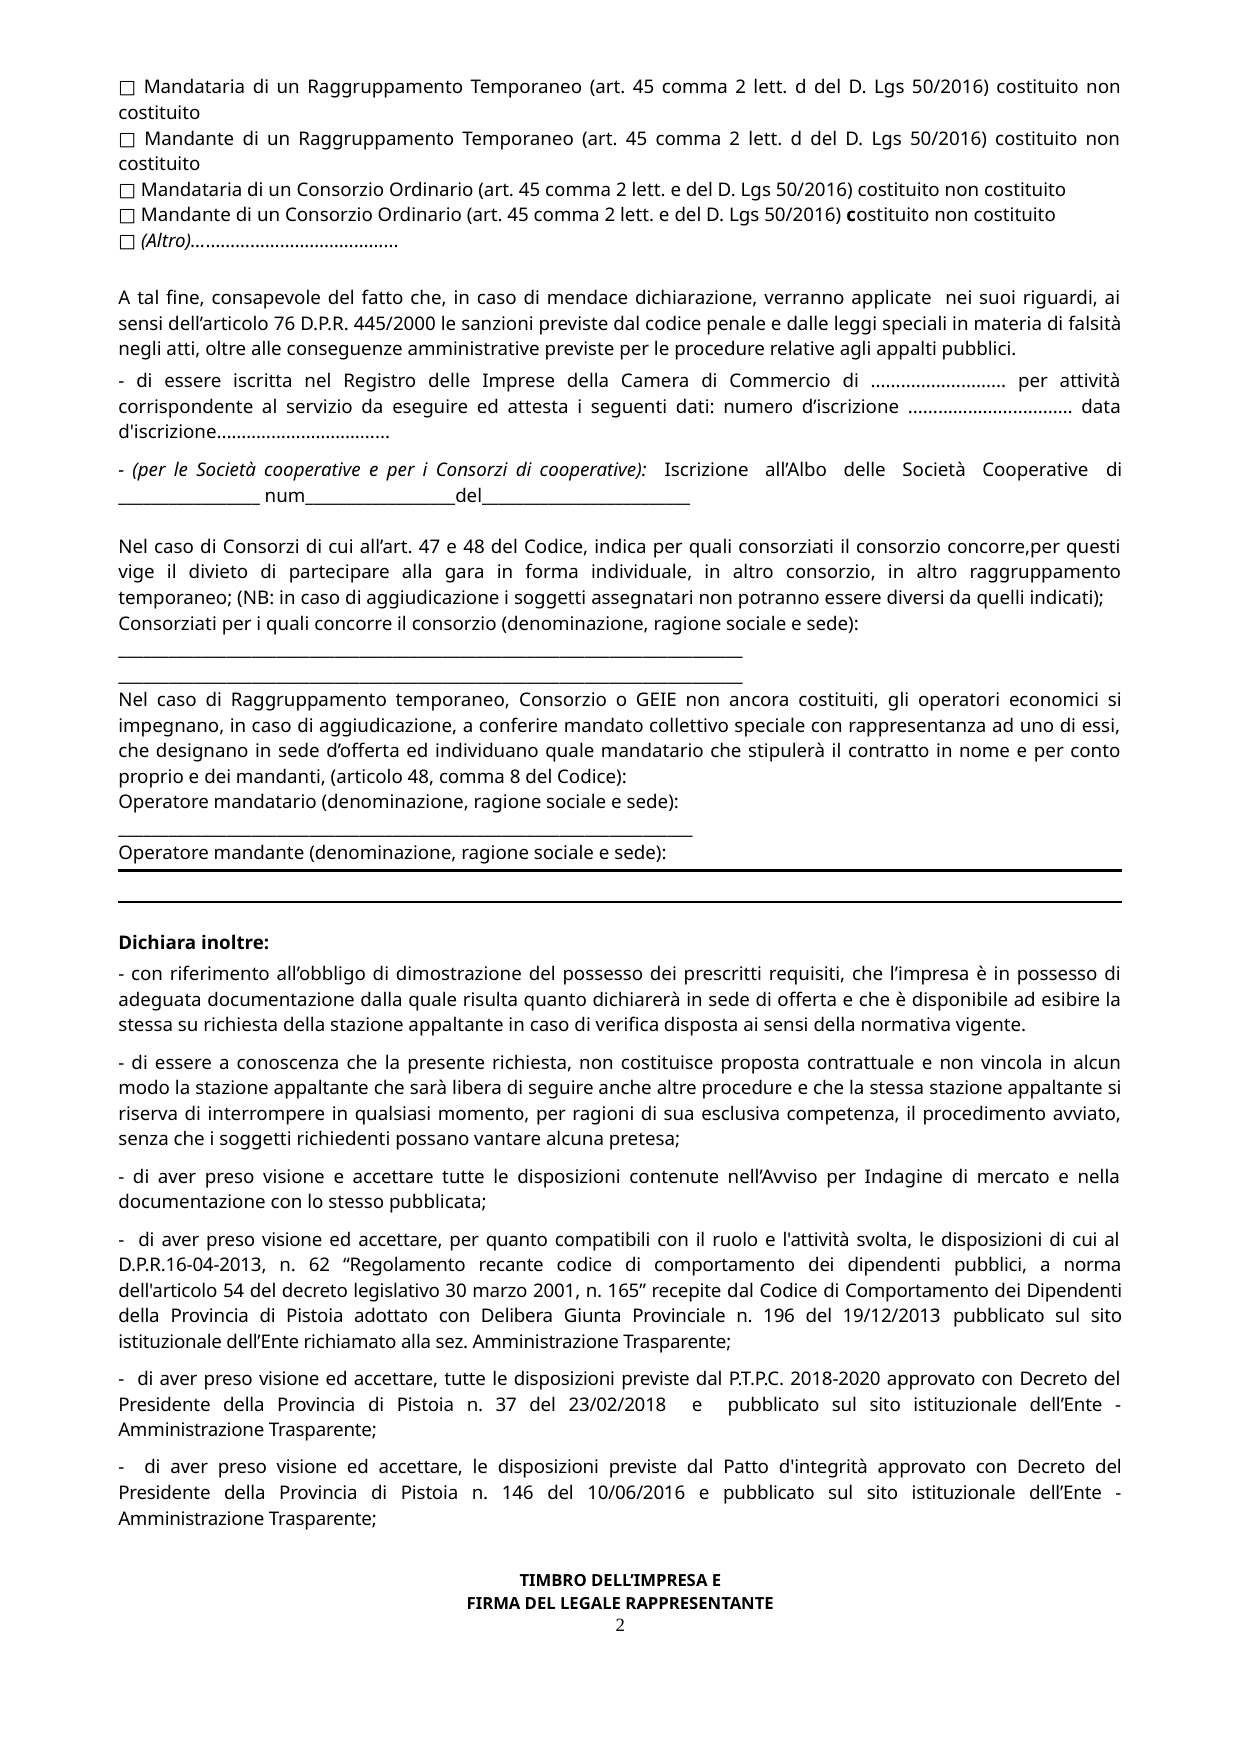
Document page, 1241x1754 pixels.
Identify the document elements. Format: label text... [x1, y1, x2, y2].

text □ Mandante di un Raggruppamento Temporaneo (art. 45 comma 2 lett. d del D. Lgs 50/2016) costituito non costituito [118, 125, 1122, 176]
text _____________________________________________________________________ [118, 814, 1122, 839]
text Nel caso di CONSORZI di cui all’art. 47 e 48 del Codice, indica per quali consorziati il consorzio concorre,per questi vige il divieto di partecipare alla gara in forma individuale, in altro consorzio, in altro raggruppamento temporaneo; (NB: in caso di aggiudicazione i soggetti assegnatari non potranno essere diversi da quelli indicati); [118, 533, 1122, 610]
text □ Mandataria di un Consorzio Ordinario (art. 45 comma 2 lett. e del D. Lgs 50/2016) costituito non costituito [118, 176, 1122, 201]
text - di aver preso visione ed accettare, le disposizioni previste dal Patto d'integrità approvato con Decreto del Presidente della Provincia di Pistoia n. 146 del 10/06/2016 e pubblicato sul sito istituzionale dell’Ente - Amministrazione Trasparente; [118, 1454, 1122, 1530]
text - con riferimento all’obbligo di dimostrazione del possesso dei prescritti requisiti, che l’impresa è in possesso di adeguata documentazione dalla quale risulta quanto dichiarerà in sede di offerta e che è disponibile ad esibire la stessa su richiesta della stazione appaltante in caso di verifica disposta ai sensi della normativa vigente. [118, 961, 1122, 1037]
text Operatore mandante (denominazione, ragione sociale e sede): [118, 839, 1122, 869]
text □ Mandataria di un Raggruppamento Temporaneo (art. 45 comma 2 lett. d del D. Lgs 50/2016) costituito non costituito [118, 74, 1122, 125]
text ___________________________________________________________________________ [118, 661, 1122, 686]
text Operatore mandatario (denominazione, ragione sociale e sede): [118, 788, 1122, 814]
text Nel caso di RAGGRUPPAMENTO TEMPORANEO, CONSORZIO o GEIE non ancora costituiti, gli operatori economici si impegnano, in caso di aggiudicazione, a conferire mandato collettivo speciale con rappresentanza ad uno di essi, che designano in sede d’offerta ed individuano quale mandatario che stipulerà il contratto in nome e per conto proprio e dei mandanti, (articolo 48, comma 8 del Codice): [118, 686, 1122, 788]
list - (per le Società cooperative e per i Consorzi di cooperative): Iscrizione all’Albo delle Società Cooperative di _________________ num__________________del_________________________ [118, 457, 1122, 508]
text Consorziati per i quali concorre il consorzio (denominazione, ragione sociale e sede): [118, 610, 1122, 635]
text A tal fine, consapevole del fatto che, in caso di mendace dichiarazione, verranno applicate nei suoi riguardi, ai sensi dell’articolo 76 D.P.R. 445/2000 le sanzioni previste dal codice penale e dalle leggi speciali in materia di falsità negli atti, oltre alle conseguenze amministrative previste per le procedure relative agli appalti pubblici. [118, 284, 1122, 361]
text - di aver preso visione ed accettare, per quanto compatibili con il ruolo e l'attività svolta, le disposizioni di cui al D.P.R.16-04-2013, n. 62 “Regolamento recante codice di comportamento dei dipendenti pubblici, a norma dell'articolo 54 del decreto legislativo 30 marzo 2001, n. 165” recepite dal Codice di Comportamento dei Dipendenti della Provincia di Pistoia adottato con Delibera Giunta Provinciale n. 196 del 19/12/2013 pubblicato sul sito istituzionale dell’Ente richiamato alla sez. Amministrazione Trasparente; [118, 1226, 1122, 1353]
text Dichiara inoltre: [118, 929, 1122, 954]
text □ (Altro)…………………………………... [118, 227, 1122, 252]
text - di essere iscritta nel Registro delle Imprese della Camera di Commercio di ........................... per attività corrispondente al servizio da eseguire ed attesta i seguenti dati: numero d’iscrizione ......………...............… data d'iscrizione..………………………...... [118, 368, 1122, 444]
text - di aver preso visione ed accettare, tutte le disposizioni previste dal P.T.P.C. 2018-2020 approvato con Decreto del Presidente della Provincia di Pistoia n. 37 del 23/02/2018 e pubblicato sul sito istituzionale dell’Ente - Amministrazione Trasparente; [118, 1365, 1122, 1442]
text ___________________________________________________________________________ [118, 635, 1122, 661]
text - di aver preso visione e accettare tutte le disposizioni contenute nell’Avviso per Indagine di mercato e nella documentazione con lo stesso pubblicata; [118, 1163, 1122, 1214]
text - di essere a conoscenza che la presente richiesta, non costituisce proposta contrattuale e non vincola in alcun modo la stazione appaltante che sarà libera di seguire anche altre procedure e che la stessa stazione appaltante si riserva di interrompere in qualsiasi momento, per ragioni di sua esclusiva competenza, il procedimento avviato, senza che i soggetti richiedenti possano vantare alcuna pretesa; [118, 1049, 1122, 1151]
text □ Mandante di un Consorzio Ordinario (art. 45 comma 2 lett. e del D. Lgs 50/2016) costituito non costituito [118, 201, 1122, 227]
